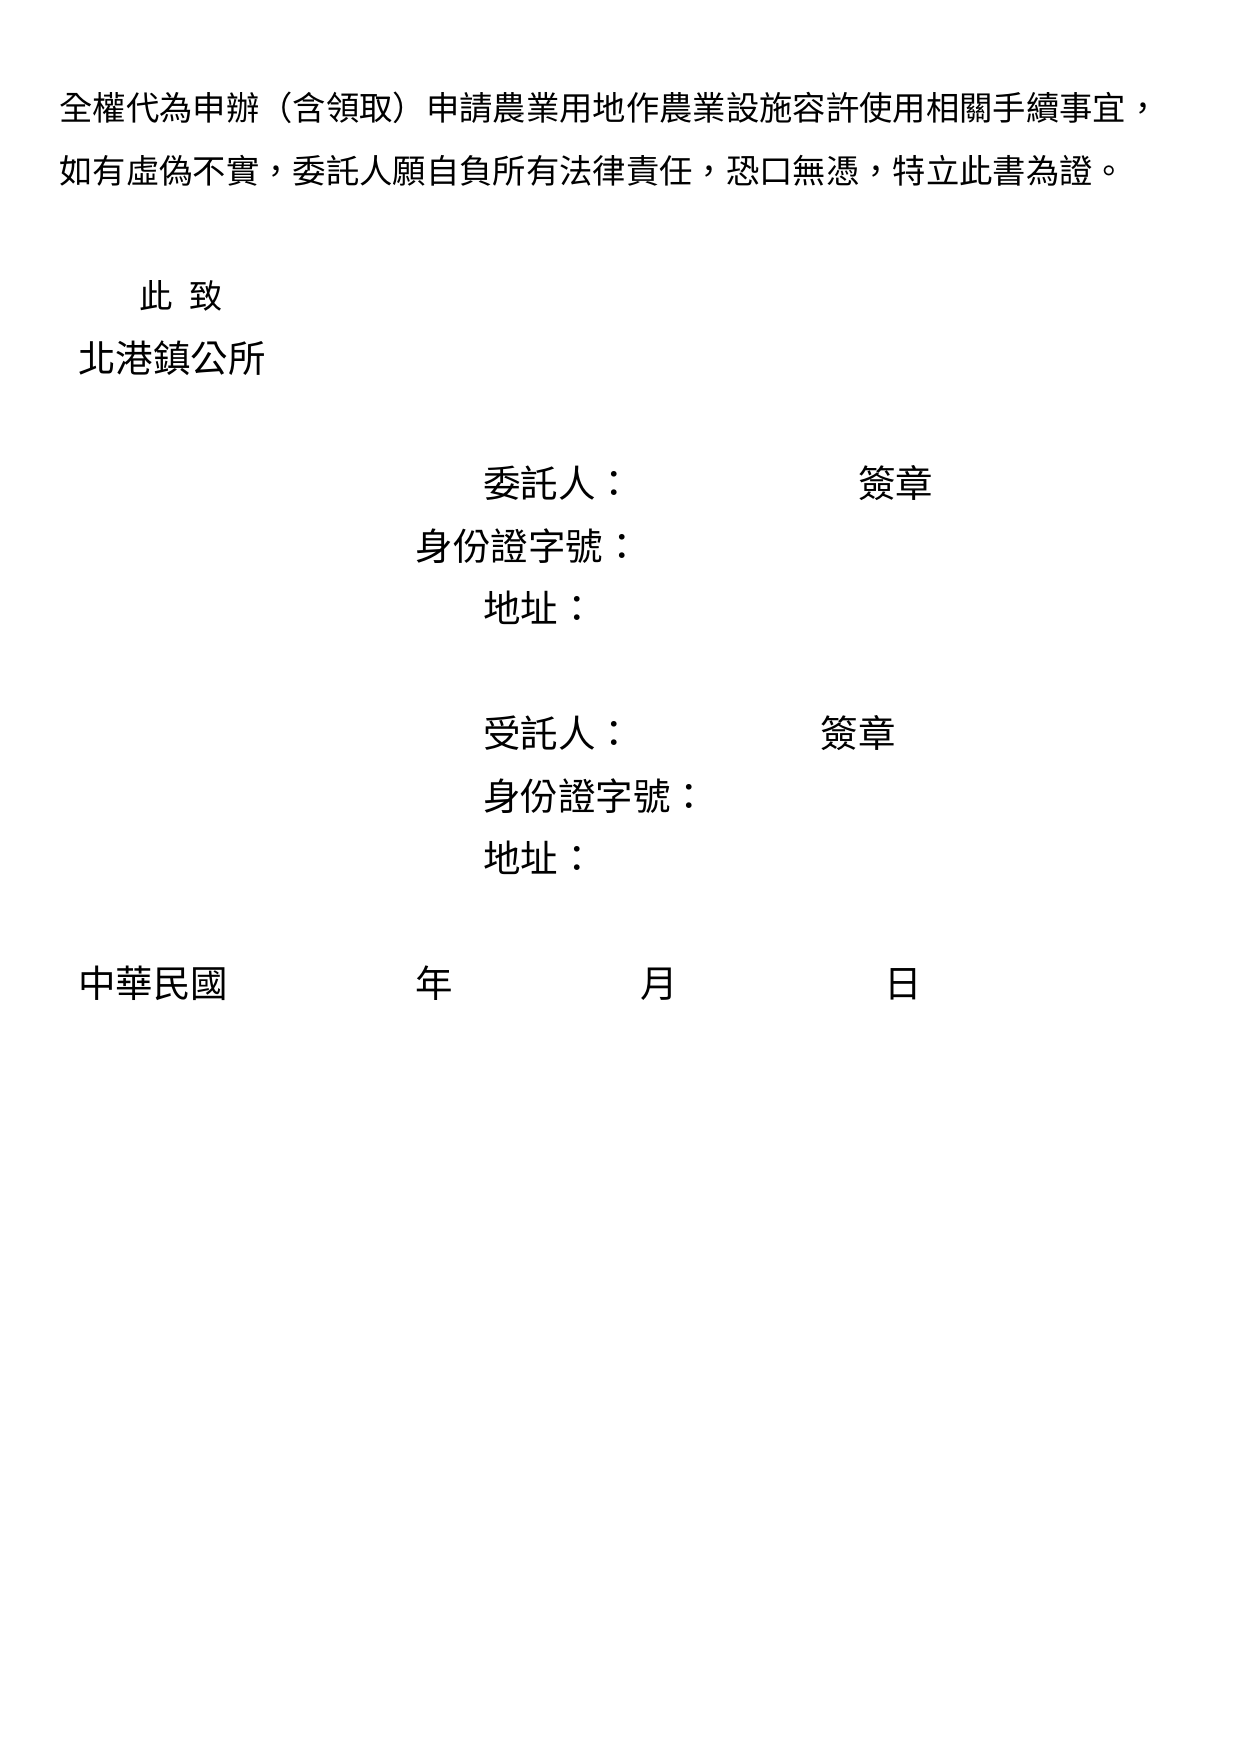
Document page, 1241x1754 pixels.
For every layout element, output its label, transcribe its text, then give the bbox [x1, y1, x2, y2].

text 身份證字號： [59, 752, 1181, 814]
text 地址： [59, 814, 1181, 877]
text 地址： [59, 564, 1181, 627]
text 受託人： 簽章 [59, 689, 1181, 752]
text 此 致 [59, 252, 1181, 314]
text 北港鎮公所 [59, 314, 1181, 377]
text 身份證字號： [59, 502, 1181, 564]
text 全權代為申辦（含領取）申請農業用地作農業設施容許使用相關手續事宜，如有虛偽不實，委託人願自負所有法律責任，恐口無憑，特立此書為證。 [59, 64, 1181, 189]
text 委託人： 簽章 [59, 439, 1181, 502]
text 中華民國 年 月 日 [59, 939, 1181, 1002]
